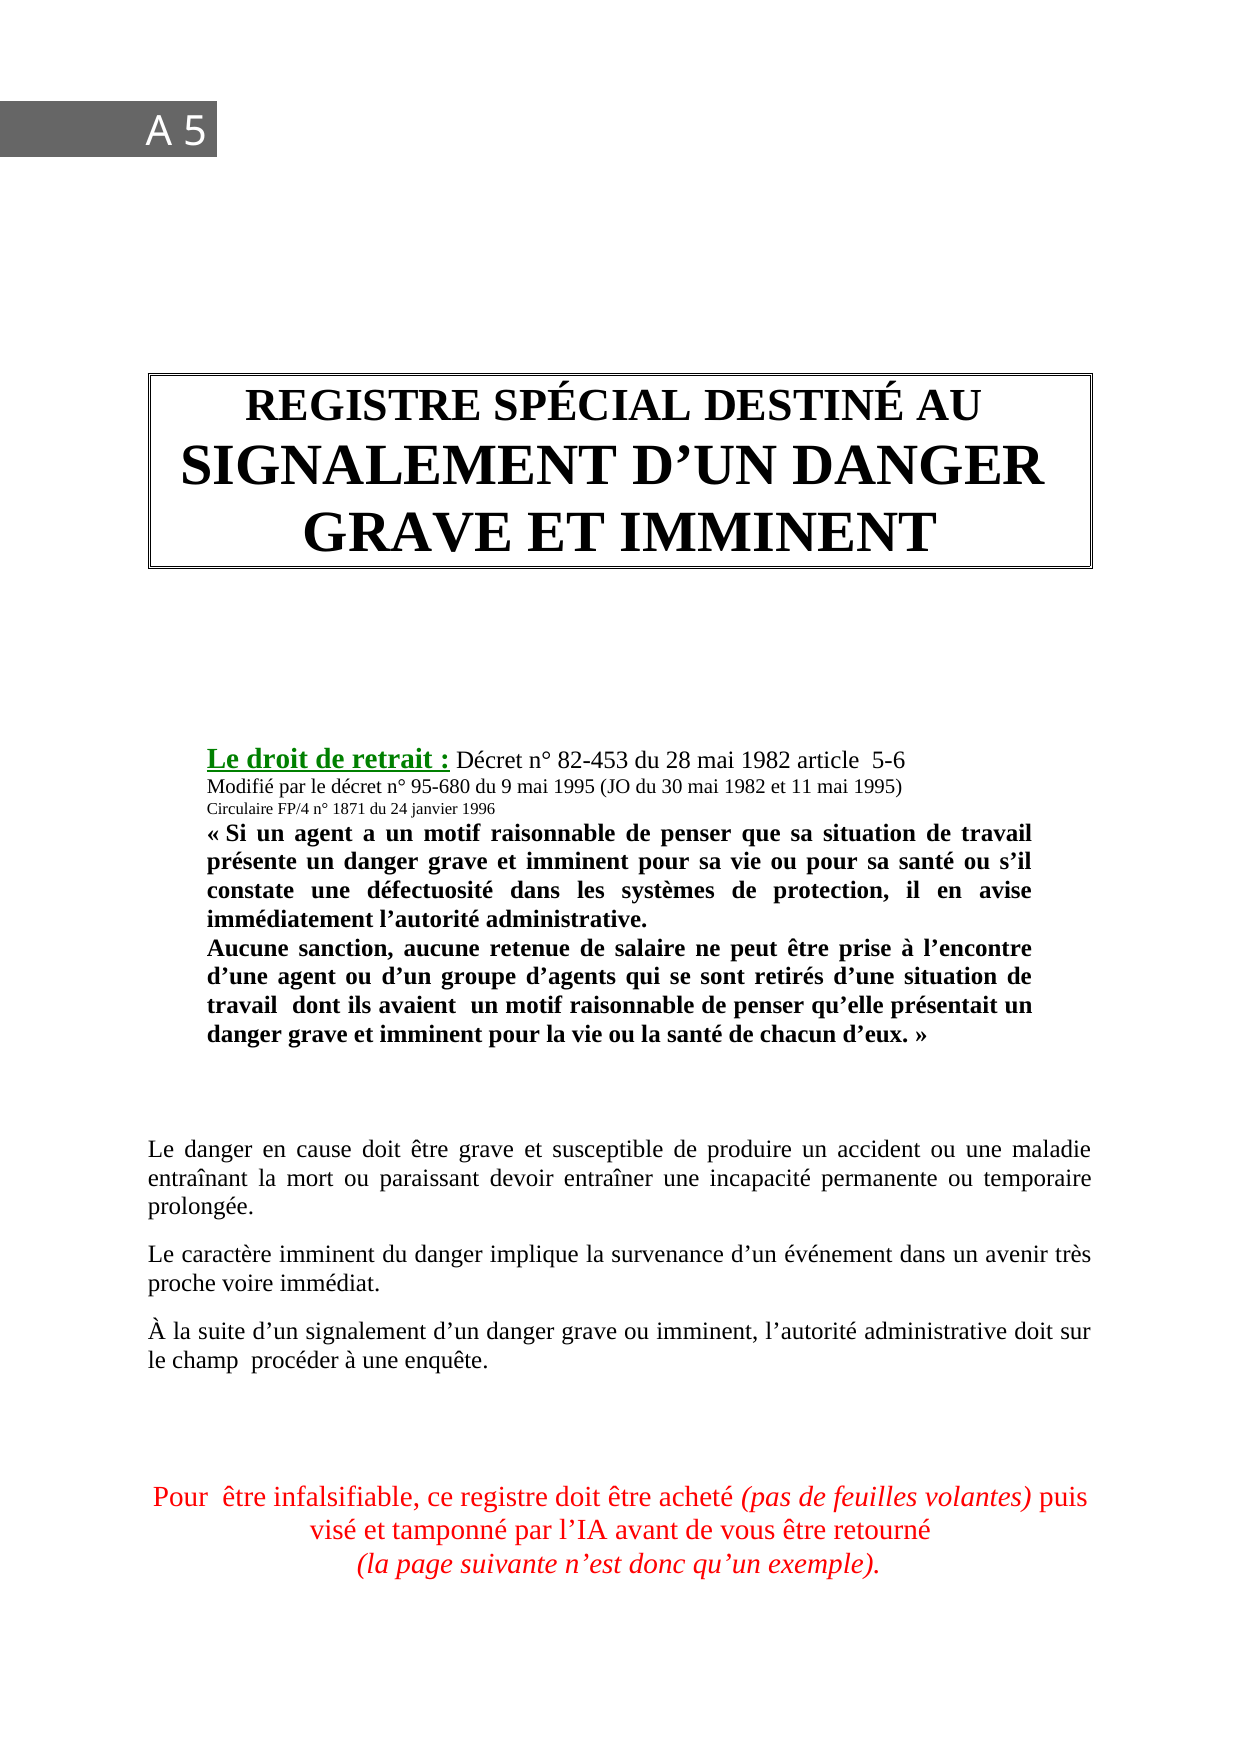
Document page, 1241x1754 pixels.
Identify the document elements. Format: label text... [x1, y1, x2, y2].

text SIGNALEMENT D’UN DANGER [151, 426, 1090, 493]
text Le droit de retrait : Décret n° 82-453 du 28 mai 1982 article 5-6 [207, 741, 1033, 774]
subtitle GRAVE ET IMMINENT [151, 493, 1090, 566]
text Modifié par le décret n° 95-680 du 9 mai 1995 (JO du 30 mai 1982 et 11 mai 1995) [207, 774, 1033, 798]
text Le caractère imminent du danger implique la survenance d’un événement dans un avenir très proche voire immédiat. [148, 1239, 1092, 1297]
text À la suite d’un signalement d’un danger grave ou imminent, l’autorité administrative doit sur le champ procéder à une enquête. [148, 1316, 1092, 1373]
text Aucune sanction, aucune retenue de salaire ne peut être prise à l’encontre d’une agent ou d’un groupe d’agents qui se sont retirés d’une situation de travail dont ils avaient un motif raisonnable de penser qu’elle présentait un danger grave et imminent pour la vie ou la santé de chacun d’eux. » [207, 933, 1033, 1048]
text A 5 [0, 101, 217, 157]
text Pour être infalsifiable, ce registre doit être acheté (pas de feuilles volantes) puis visé et tamponné par l’IA avant de vous être retourné [148, 1479, 1092, 1546]
text Circulaire FP/4 n° 1871 du 24 janvier 1996 [207, 798, 1033, 818]
subtitle REGISTRE SPÉCIAL DESTINÉ AU [151, 376, 1090, 426]
text Le danger en cause doit être grave et susceptible de produire un accident ou une maladie entraînant la mort ou paraissant devoir entraîner une incapacité permanente ou temporaire prolongée. [148, 1134, 1092, 1220]
text « Si un agent a un motif raisonnable de penser que sa situation de travail présente un danger grave et imminent pour sa vie ou pour sa santé ou s’il constate une défectuosité dans les systèmes de protection, il en avise immédiatement l’autorité administrative. [207, 818, 1033, 933]
text (la page suivante n’est donc qu’un exemple). [148, 1546, 1092, 1579]
